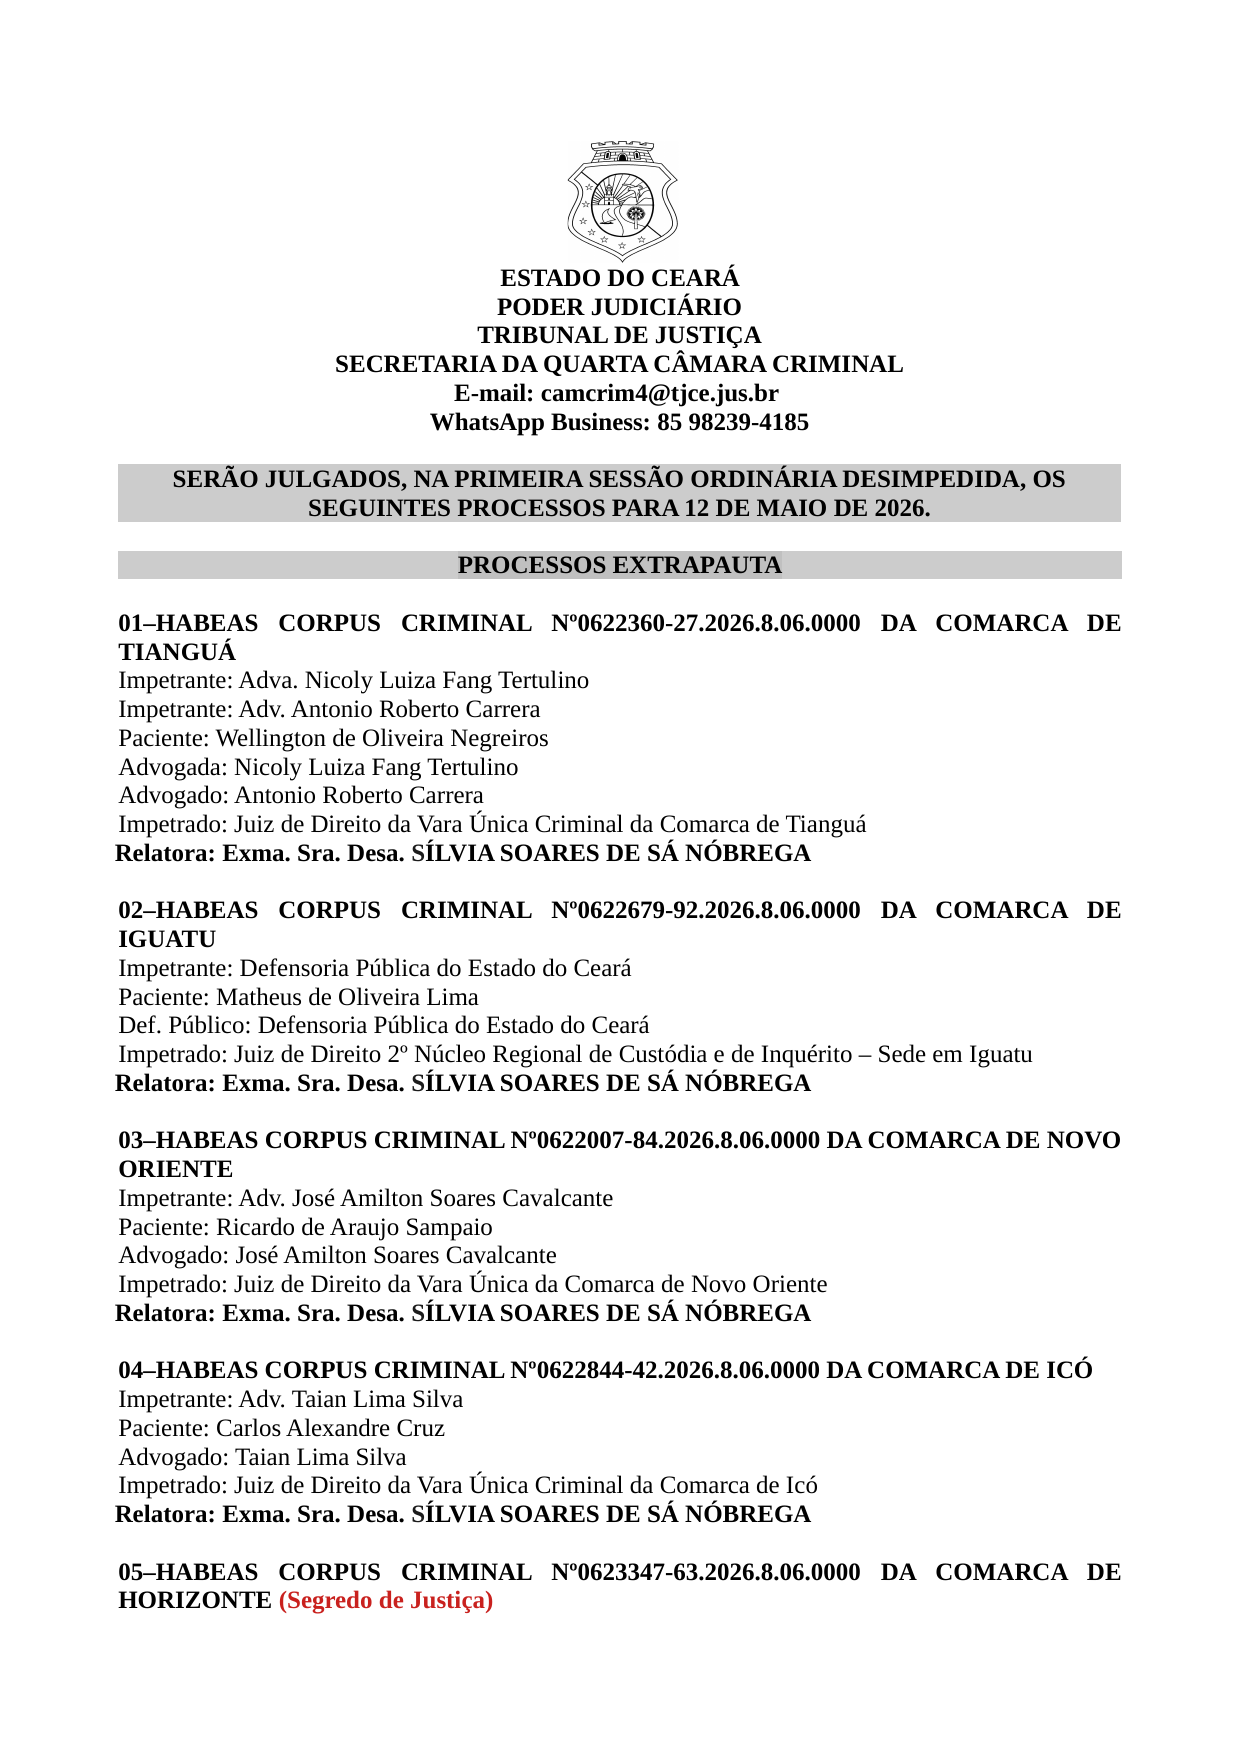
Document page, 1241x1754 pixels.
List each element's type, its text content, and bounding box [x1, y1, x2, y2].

text 03–HABEAS CORPUS CRIMINAL Nº0622007-84.2026.8.06.0000 DA COMARCA DE NOVO ORIENTE [118, 1126, 1122, 1183]
text SECRETARIA DA QUARTA CÂMARA CRIMINAL [118, 349, 1121, 378]
text PODER JUDICIÁRIO [118, 292, 1121, 321]
text Paciente: Wellington de Oliveira Negreiros [118, 723, 1122, 752]
text Impetrado: Juiz de Direito da Vara Única Criminal da Comarca de Tianguá [118, 809, 1122, 838]
text Advogado: José Amilton Soares Cavalcante [118, 1241, 1122, 1269]
text Impetrante: Adva. Nicoly Luiza Fang Tertulino [118, 666, 1122, 694]
text TRIBUNAL DE JUSTIÇA [118, 321, 1121, 349]
text Advogada: Nicoly Luiza Fang Tertulino [118, 752, 1122, 781]
text Relatora: Exma. Sra. Desa. SÍLVIA SOARES DE SÁ NÓBREGA [114, 1298, 1122, 1327]
text Paciente: Carlos Alexandre Cruz [118, 1413, 1122, 1442]
text Impetrante: Adv. José Amilton Soares Cavalcante [118, 1183, 1122, 1212]
text Impetrado: Juiz de Direito da Vara Única Criminal da Comarca de Icó [118, 1471, 1122, 1499]
text 01–HABEAS CORPUS CRIMINAL Nº0622360-27.2026.8.06.0000 DA COMARCA DE TIANGUÁ [118, 608, 1122, 666]
text Paciente: Matheus de Oliveira Lima [118, 982, 1122, 1011]
text Relatora: Exma. Sra. Desa. SÍLVIA SOARES DE SÁ NÓBREGA [114, 1499, 1122, 1528]
text SERÃO JULGADOS, NA PRIMEIRA SESSÃO ORDINÁRIA DESIMPEDIDA, OS SEGUINTES PROCESSOS PARA 12 DE MAIO DE 2026. [118, 464, 1121, 522]
text Impetrado: Juiz de Direito da Vara Única da Comarca de Novo Oriente [118, 1269, 1122, 1298]
text Impetrante: Adv. Taian Lima Silva [118, 1384, 1122, 1413]
text 04–HABEAS CORPUS CRIMINAL Nº0622844-42.2026.8.06.0000 DA COMARCA DE ICÓ [118, 1356, 1122, 1384]
text Relatora: Exma. Sra. Desa. SÍLVIA SOARES DE SÁ NÓBREGA [114, 838, 1122, 867]
text Advogado: Antonio Roberto Carrera [118, 781, 1122, 809]
text E-mail: camcrim4@tjce.jus.br [118, 378, 1121, 407]
text Relatora: Exma. Sra. Desa. SÍLVIA SOARES DE SÁ NÓBREGA [114, 1068, 1122, 1097]
text 05–HABEAS CORPUS CRIMINAL Nº0623347-63.2026.8.06.0000 DA COMARCA DE HORIZONTE (Segredo de Justiça) [118, 1557, 1122, 1614]
text 02–HABEAS CORPUS CRIMINAL Nº0622679-92.2026.8.06.0000 DA COMARCA DE IGUATU [118, 896, 1122, 953]
text Impetrante: Defensoria Pública do Estado do Ceará [118, 953, 1122, 982]
text Impetrado: Juiz de Direito 2º Núcleo Regional de Custódia e de Inquérito – Sede em Iguatu [118, 1039, 1122, 1068]
text WhatsApp Business: 85 98239-4185 [118, 407, 1121, 436]
text Advogado: Taian Lima Silva [118, 1442, 1122, 1471]
picture [567, 141, 679, 263]
text Def. Público: Defensoria Pública do Estado do Ceará [118, 1011, 1122, 1039]
text PROCESSOS EXTRAPAUTA [118, 551, 1122, 579]
text Impetrante: Adv. Antonio Roberto Carrera [118, 694, 1122, 723]
text ESTADO DO CEARÁ [118, 263, 1122, 292]
text Paciente: Ricardo de Araujo Sampaio [118, 1212, 1122, 1241]
